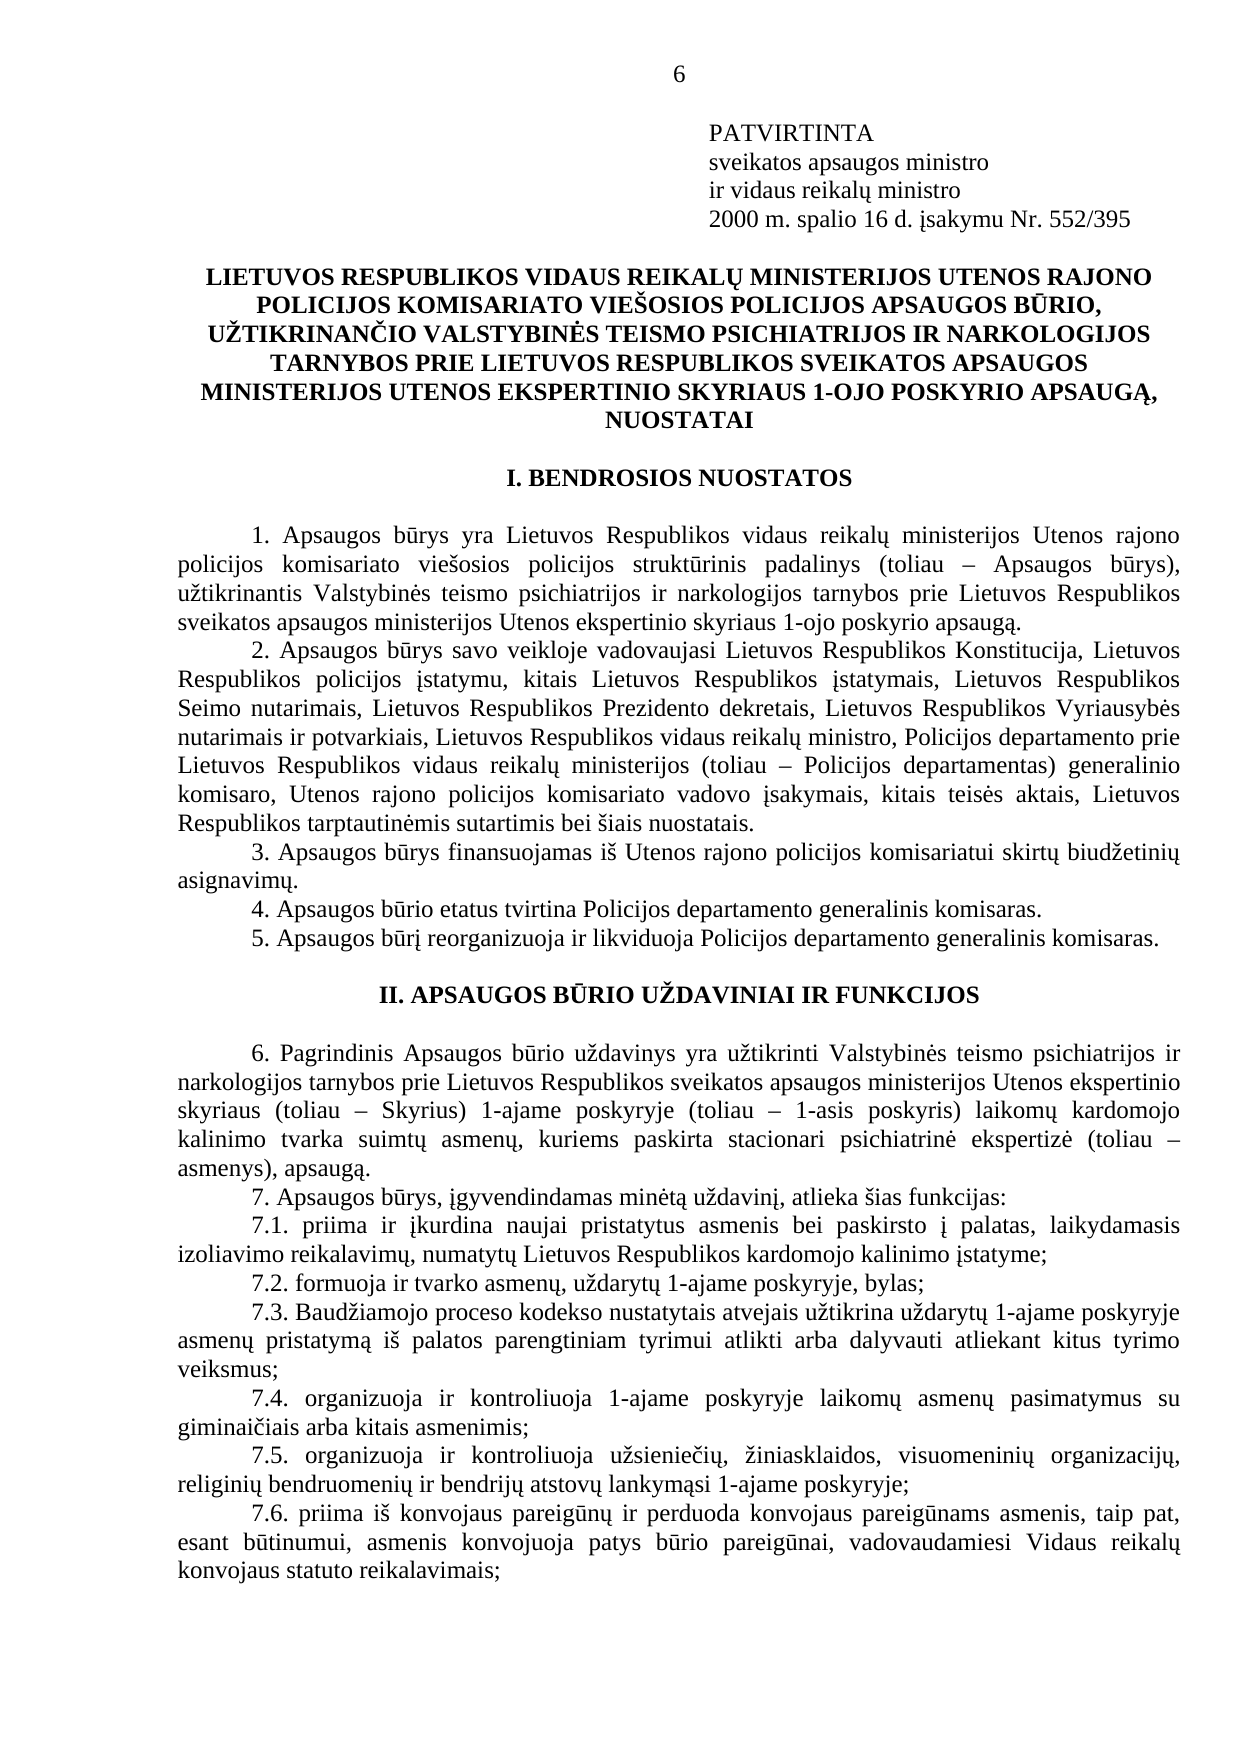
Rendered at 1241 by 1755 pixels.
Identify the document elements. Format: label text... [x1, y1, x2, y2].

text PATVIRTINTA [177, 118, 1181, 147]
text 2. Apsaugos būrys savo veikloje vadovaujasi Lietuvos Respublikos Konstitucija, Lietuvos Respublikos policijos įstatymu, kitais Lietuvos Respublikos įstatymais, Lietuvos Respublikos Seimo nutarimais, Lietuvos Respublikos Prezidento dekretais, Lietuvos Respublikos Vyriausybės nutarimais ir potvarkiais, Lietuvos Respublikos vidaus reikalų ministro, Policijos departamento prie Lietuvos Respublikos vidaus reikalų ministerijos (toliau – Policijos departamentas) generalinio komisaro, Utenos rajono policijos komisariato vadovo įsakymais, kitais teisės aktais, Lietuvos Respublikos tarptautinėmis sutartimis bei šiais nuostatais. [177, 636, 1181, 837]
text II. APSAUGOS BŪRIO UŽDAVINIAI IR FUNKCIJOS [177, 981, 1181, 1009]
text 7.4. organizuoja ir kontroliuoja 1-ajame poskyryje laikomų asmenų pasimatymus su giminaičiais arba kitais asmenimis; [177, 1383, 1181, 1441]
text 3. Apsaugos būrys finansuojamas iš Utenos rajono policijos komisariatui skirtų biudžetinių asignavimų. [177, 837, 1181, 894]
text sveikatos apsaugos ministro [177, 147, 1181, 176]
text ir vidaus reikalų ministro [177, 176, 1181, 204]
text 7. Apsaugos būrys, įgyvendindamas minėtą uždavinį, atlieka šias funkcijas: [177, 1182, 1181, 1211]
text 7.6. priima iš konvojaus pareigūnų ir perduoda konvojaus pareigūnams asmenis, taip pat, esant būtinumui, asmenis konvojuoja patys būrio pareigūnai, vadovaudamiesi Vidaus reikalų konvojaus statuto reikalavimais; [177, 1498, 1181, 1584]
text 7.2. formuoja ir tvarko asmenų, uždarytų 1-ajame poskyryje, bylas; [177, 1268, 1181, 1297]
text 7.1. priima ir įkurdina naujai pristatytus asmenis bei paskirsto į palatas, laikydamasis izoliavimo reikalavimų, numatytų Lietuvos Respublikos kardomojo kalinimo įstatyme; [177, 1211, 1181, 1268]
text LIETUVOS RESPUBLIKOS VIDAUS REIKALŲ MINISTERIJOS UTENOS RAJONO POLICIJOS KOMISARIATO VIEŠOSIOS POLICIJOS APSAUGOS BŪRIO, UŽTIKRINANČIO VALSTYBINĖS TEISMO PSICHIATRIJOS IR NARKOLOGIJOS TARNYBOS PRIE LIETUVOS RESPUBLIKOS SVEIKATOS APSAUGOS MINISTERIJOS UTENOS EKSPERTINIO SKYRIAUS 1-OJO POSKYRIO APSAUGĄ, NUOSTATAI [177, 262, 1181, 434]
text 5. Apsaugos būrį reorganizuoja ir likviduoja Policijos departamento generalinis komisaras. [177, 923, 1181, 952]
text 6. Pagrindinis Apsaugos būrio uždavinys yra užtikrinti Valstybinės teismo psichiatrijos ir narkologijos tarnybos prie Lietuvos Respublikos sveikatos apsaugos ministerijos Utenos ekspertinio skyriaus (toliau – Skyrius) 1-ajame poskyryje (toliau – 1-asis poskyris) laikomų kardomojo kalinimo tvarka suimtų asmenų, kuriems paskirta stacionari psichiatrinė ekspertizė (toliau – asmenys), apsaugą. [177, 1038, 1181, 1182]
text 7.3. Baudžiamojo proceso kodekso nustatytais atvejais užtikrina uždarytų 1-ajame poskyryje asmenų pristatymą iš palatos parengtiniam tyrimui atlikti arba dalyvauti atliekant kitus tyrimo veiksmus; [177, 1297, 1181, 1383]
text I. BENDROSIOS NUOSTATOS [177, 463, 1181, 492]
text 4. Apsaugos būrio etatus tvirtina Policijos departamento generalinis komisaras. [177, 894, 1181, 923]
text 2000 m. spalio 16 d. įsakymu Nr. 552/395 [177, 204, 1181, 233]
text 1. Apsaugos būrys yra Lietuvos Respublikos vidaus reikalų ministerijos Utenos rajono policijos komisariato viešosios policijos struktūrinis padalinys (toliau – Apsaugos būrys), užtikrinantis Valstybinės teismo psichiatrijos ir narkologijos tarnybos prie Lietuvos Respublikos sveikatos apsaugos ministerijos Utenos ekspertinio skyriaus 1-ojo poskyrio apsaugą. [177, 521, 1181, 636]
text 7.5. organizuoja ir kontroliuoja užsieniečių, žiniasklaidos, visuomeninių organizacijų, religinių bendruomenių ir bendrijų atstovų lankymąsi 1-ajame poskyryje; [177, 1441, 1181, 1498]
